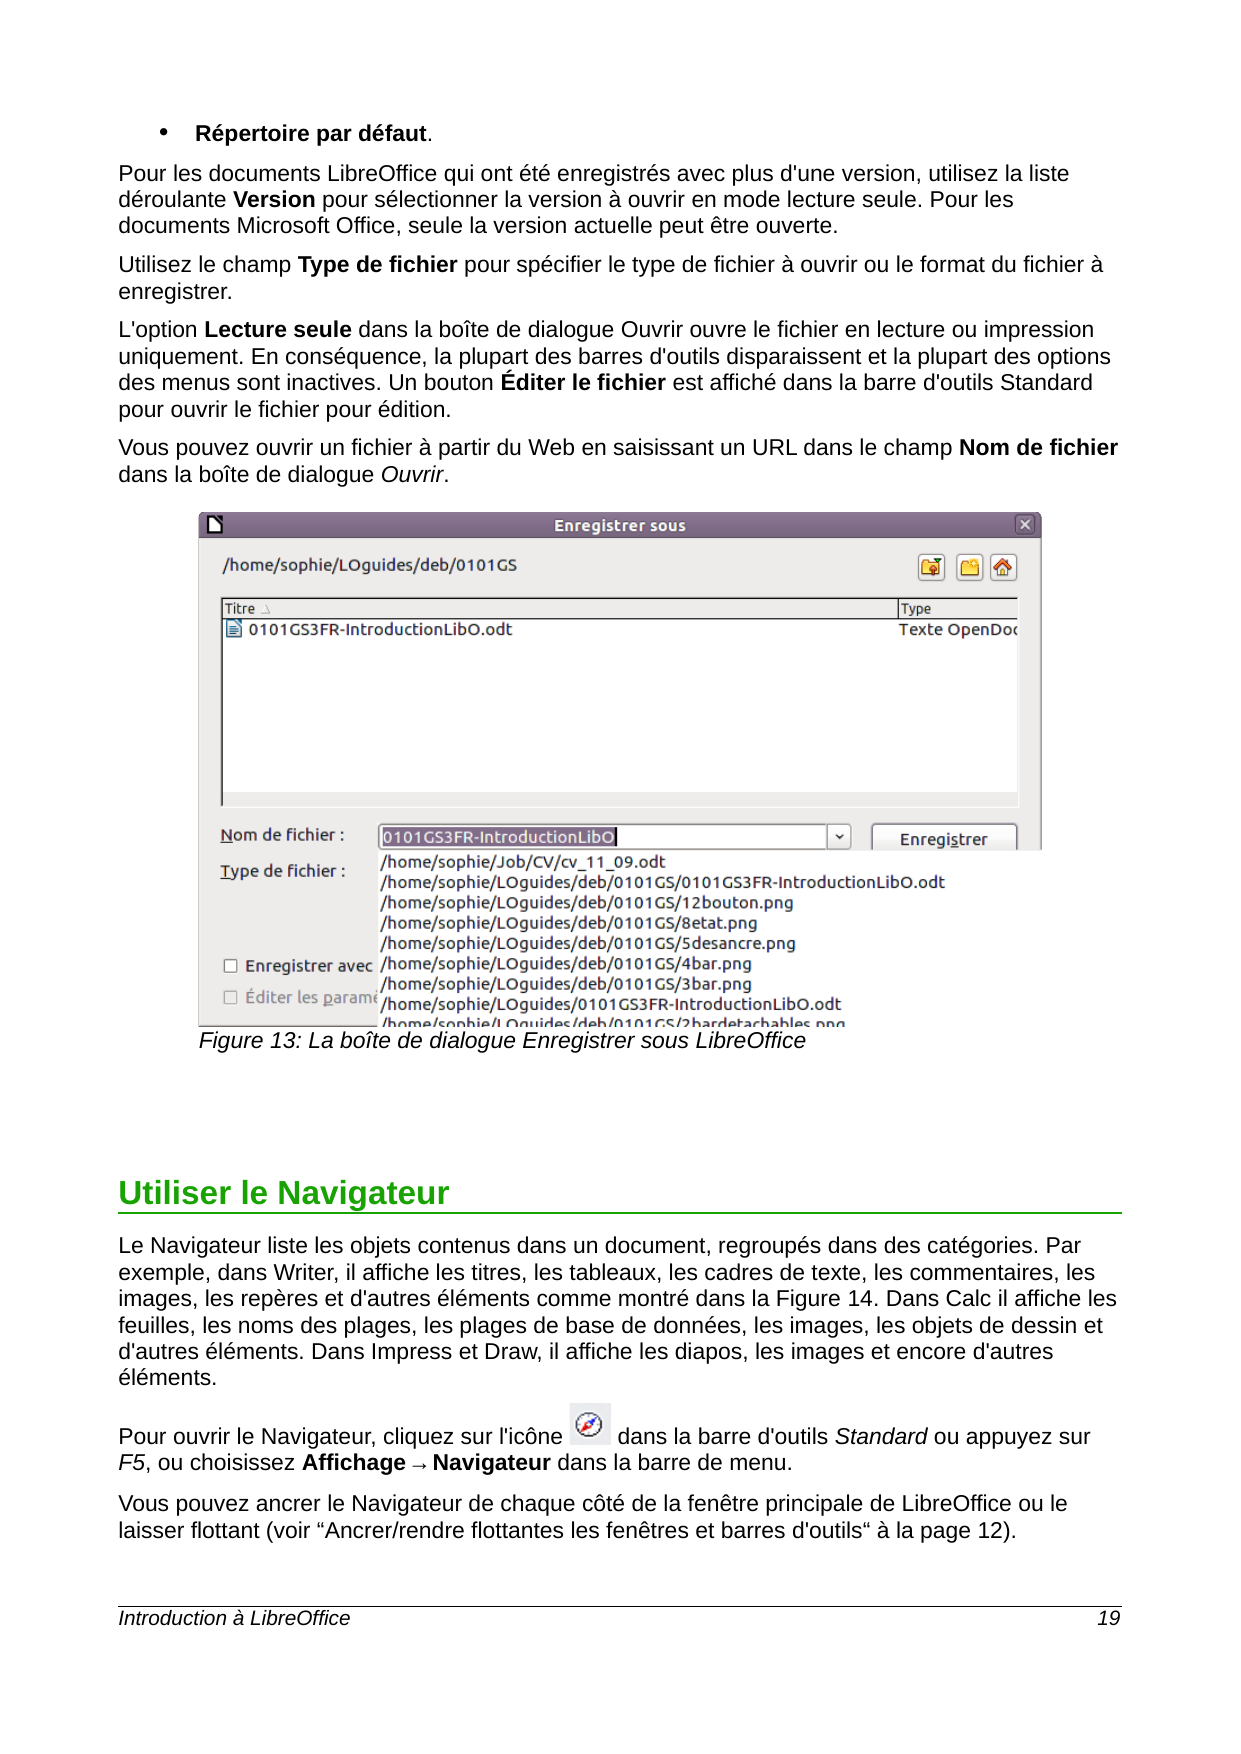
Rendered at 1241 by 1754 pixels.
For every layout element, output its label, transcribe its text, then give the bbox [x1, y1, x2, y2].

text L'option Lecture seule dans la boîte de dialogue Ouvrir ouvre le fichier en lecture ou impression uniquement. En conséquence, la plupart des barres d'outils disparaissent et la plupart des options des menus sont inactives. Un bouton Éditer le fichier est affiché dans la barre d'outils Standard pour ouvrir le fichier pour édition. [118, 316, 1122, 422]
list Répertoire par défaut. [156, 118, 1122, 147]
text Utilisez le champ Type de fichier pour spécifier le type de fichier à ouvrir ou le format du fichier à enregistrer. [118, 251, 1122, 304]
picture [569, 1403, 611, 1445]
text Figure 13: La boîte de dialogue Enregistrer sous LibreOffice [198, 1027, 1042, 1053]
text Pour ouvrir le Navigateur, cliquez sur l'icône dans la barre d'outils Standard ou appuyez sur F5, ou choisissez Affichage → Navigateur dans la barre de menu. [118, 1403, 1122, 1478]
text Vous pouvez ancrer le Navigateur de chaque côté de la fenêtre principale de LibreOffice ou le laisser flottant (voir “Ancrer/rendre flottantes les fenêtres et barres d'outils“ à la page 12). [118, 1490, 1122, 1543]
text Vous pouvez ouvrir un fichier à partir du Web en saisissant un URL dans le champ Nom de fichier dans la boîte de dialogue Ouvrir. [118, 434, 1122, 487]
text Le Navigateur liste les objets contenus dans un document, regroupés dans des catégories. Par exemple, dans Writer, il affiche les titres, les tableaux, les cadres de texte, les commentaires, les images, les repères et d'autres éléments comme montré dans la Figure 14. Dans Calc il affiche les feuilles, les noms des plages, les plages de base de données, les images, les objets de dessin et d'autres éléments. Dans Impress et Draw, il affiche les diapos, les images et encore d'autres éléments. [118, 1232, 1122, 1391]
text Pour les documents LibreOffice qui ont été enregistrés avec plus d'une version, utilisez la liste déroulante Version pour sélectionner la version à ouvrir en mode lecture seule. Pour les documents Microsoft Office, seule la version actuelle peut être ouverte. [118, 160, 1122, 239]
subtitle Utiliser le Navigateur [118, 1173, 1122, 1212]
picture [198, 512, 1042, 1027]
